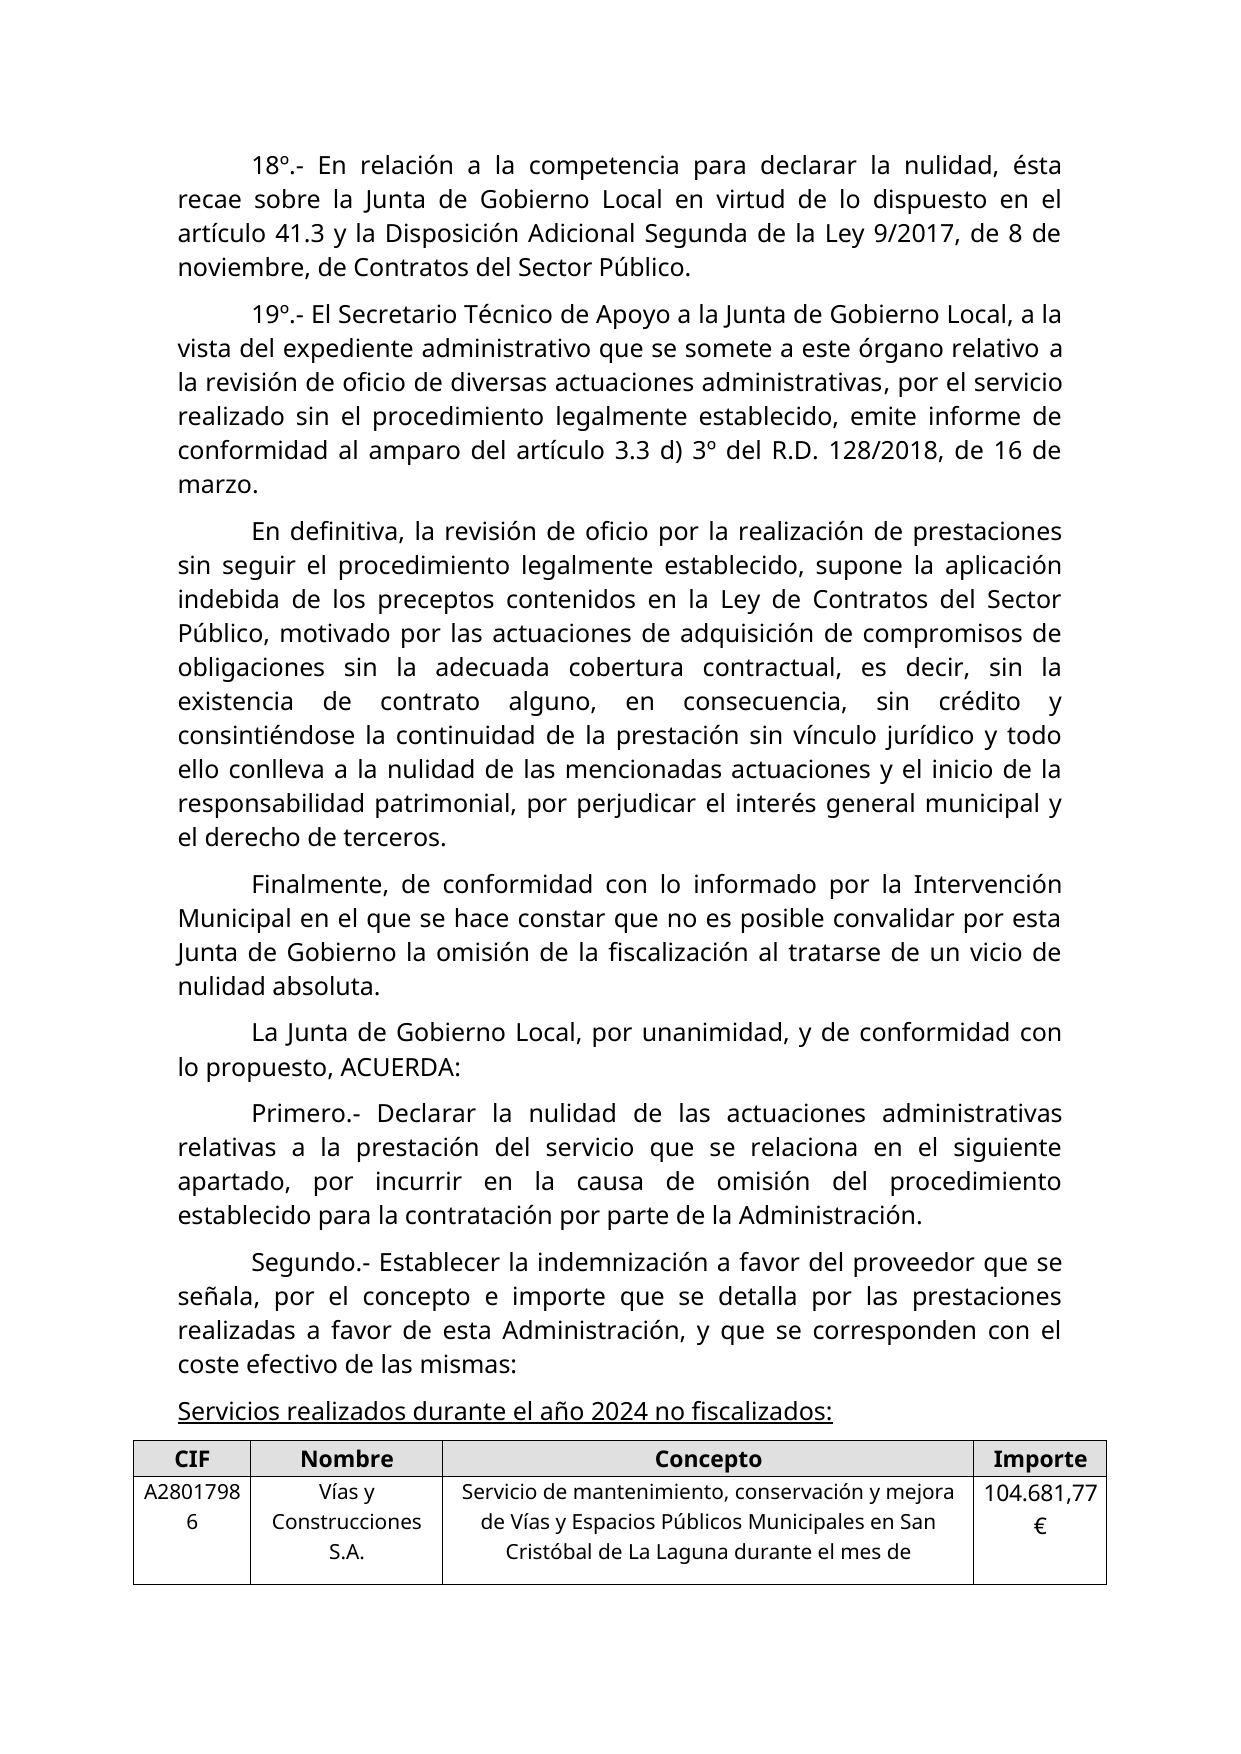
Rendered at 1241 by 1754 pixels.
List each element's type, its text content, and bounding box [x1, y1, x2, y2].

text Finalmente, de conformidad con lo informado por la Intervención Municipal en el que se hace constar que no es posible convalidar por esta Junta de Gobierno la omisión de la fiscalización al tratarse de un vicio de nulidad absoluta. [177, 866, 1063, 1003]
text 18º.- En relación a la competencia para declarar la nulidad, ésta recae sobre la Junta de Gobierno Local en virtud de lo dispuesto en el artículo 41.3 y la Disposición Adicional Segunda de la Ley 9/2017, de 8 de noviembre, de Contratos del Sector Público. [177, 148, 1063, 284]
text Segundo.- Establecer la indemnización a favor del proveedor que se señala, por el concepto e importe que se detalla por las prestaciones realizadas a favor de esta Administración, y que se corresponden con el coste efectivo de las mismas: [177, 1244, 1063, 1381]
text En definitiva, la revisión de oficio por la realización de prestaciones sin seguir el procedimiento legalmente establecido, supone la aplicación indebida de los preceptos contenidos en la Ley de Contratos del Sector Público, motivado por las actuaciones de adquisición de compromisos de obligaciones sin la adecuada cobertura contractual, es decir, sin la existencia de contrato alguno, en consecuencia, sin crédito y consintiéndose la continuidad de la prestación sin vínculo jurídico y todo ello conlleva a la nulidad de las mencionadas actuaciones y el inicio de la responsabilidad patrimonial, por perjudicar el interés general municipal y el derecho de terceros. [177, 513, 1063, 854]
subtitle 19º.- El Secretario Técnico de Apoyo a la Junta de Gobierno Local, a la vista del expediente administrativo que se somete a este órgano relativo a la revisión de oficio de diversas actuaciones administrativas, por el servicio realizado sin el procedimiento legalmente establecido, emite informe de conformidad al amparo del artículo 3.3 d) 3º del R.D. 128/2018, de 16 de marzo. [177, 296, 1063, 501]
table_cell Servicio de mantenimiento, conservación y mejora de Vías y Espacios Públicos Municipales en San Cristóbal de La Laguna durante el mes de [443, 1477, 973, 1584]
table_header Nombre [251, 1441, 442, 1476]
text La Junta de Gobierno Local, por unanimidad, y de conformidad con lo propuesto, ACUERDA: [177, 1015, 1063, 1083]
table_cell A28017986 [134, 1477, 250, 1584]
table_cell 104.681,77 € [974, 1477, 1106, 1584]
table_header CIF [134, 1441, 250, 1476]
text Servicios realizados durante el año 2024 no fiscalizados: [177, 1393, 1063, 1427]
text Primero.- Declarar la nulidad de las actuaciones administrativas relativas a la prestación del servicio que se relaciona en el siguiente apartado, por incurrir en la causa de omisión del procedimiento establecido para la contratación por parte de la Administración. [177, 1096, 1063, 1232]
table_header Concepto [443, 1441, 973, 1476]
table_cell Vías y Construcciones S.A. [251, 1477, 442, 1584]
table_header Importe [974, 1441, 1106, 1476]
